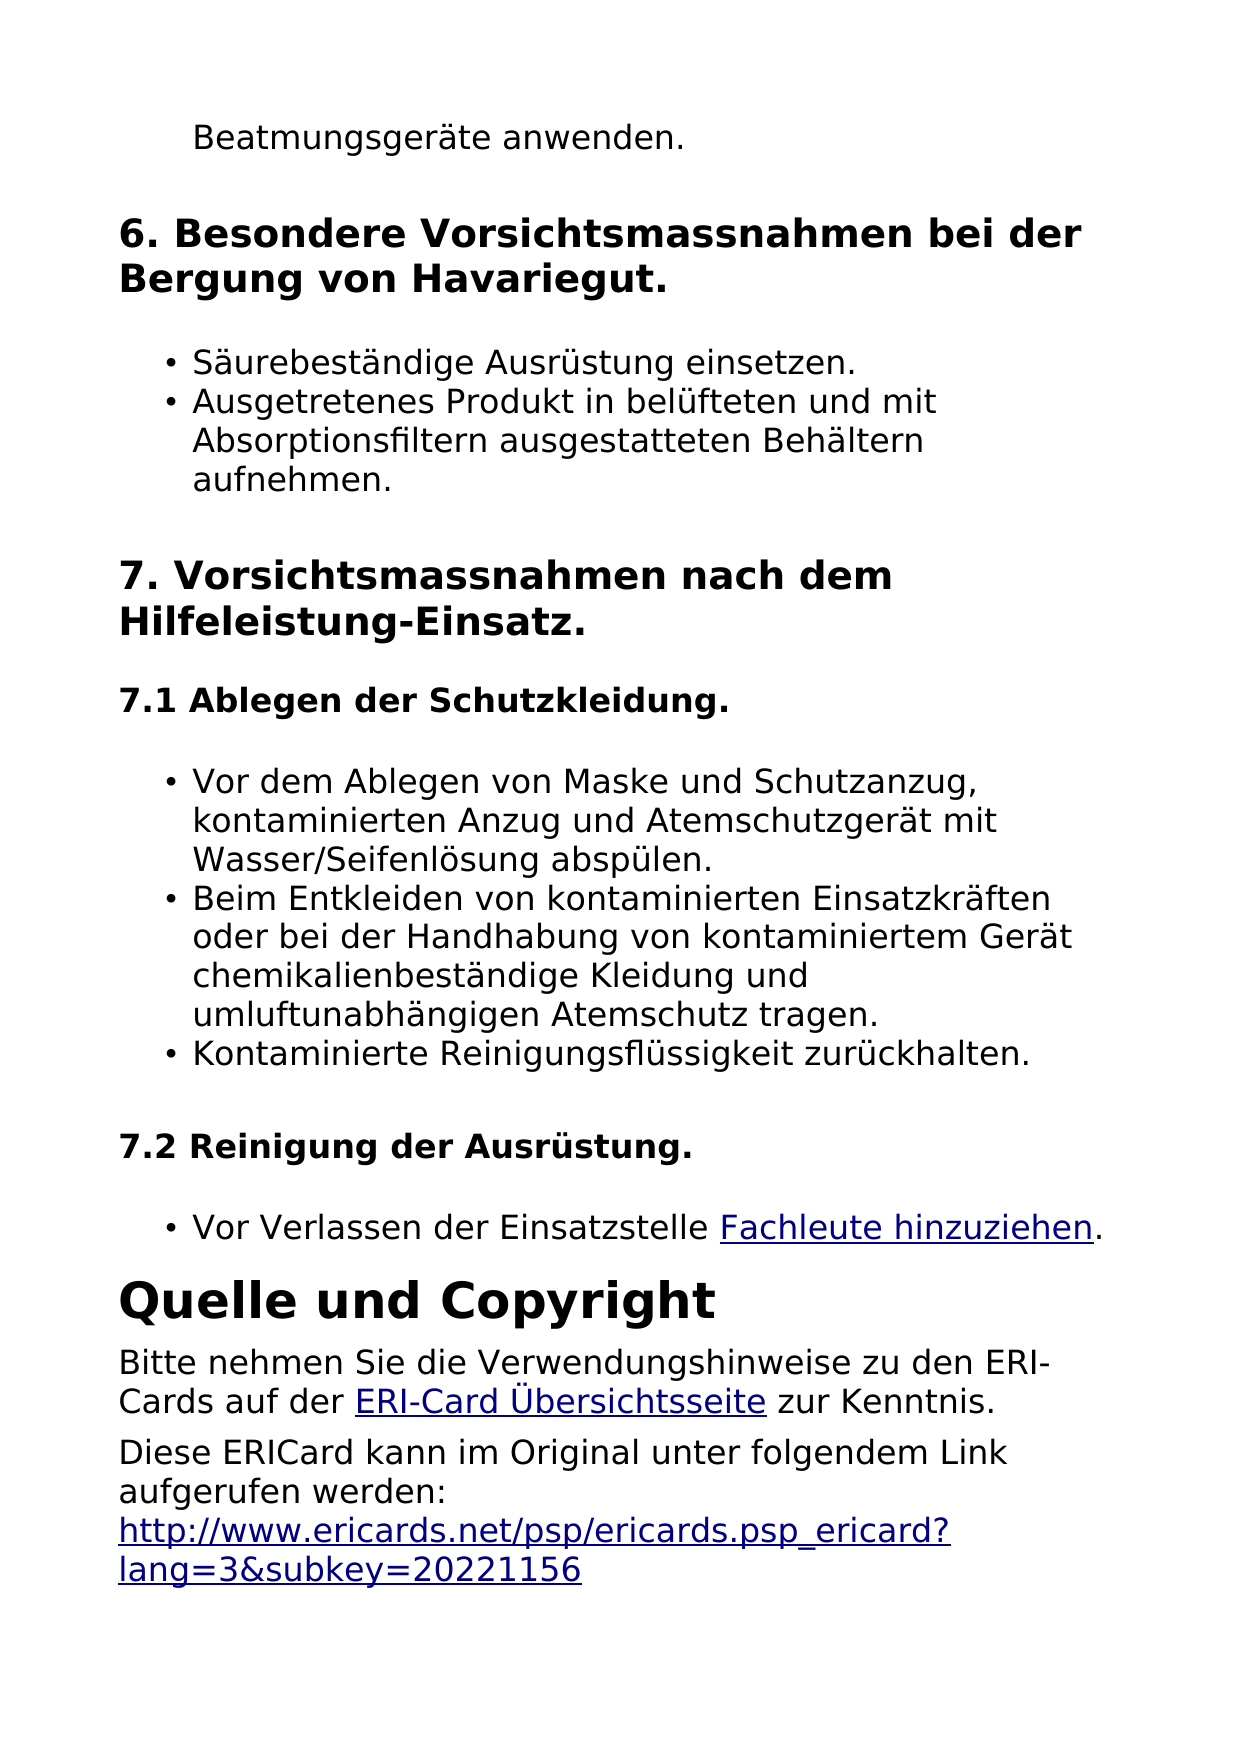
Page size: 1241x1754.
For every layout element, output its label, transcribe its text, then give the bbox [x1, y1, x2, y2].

text Bitte nehmen Sie die Verwendungshinweise zu den ERI-Cards auf der ERI-Card Übersichtsseite zur Kenntnis. [118, 1343, 1122, 1421]
list Beatmungsgeräte anwenden. [177, 118, 1122, 157]
subtitle 7.1 Ablegen der Schutzkleidung. [118, 682, 1122, 721]
list Säurebeständige Ausrüstung einsetzen. [177, 344, 1122, 383]
list Vor Verlassen der Einsatzstelle Fachleute hinzuziehen. [177, 1209, 1122, 1247]
list Kontaminierte Reinigungsflüssigkeit zurückhalten. [177, 1034, 1122, 1073]
list Ausgetretenes Produkt in belüfteten und mit Absorptionsfiltern ausgestatteten Behältern aufnehmen. [177, 383, 1122, 499]
subtitle Quelle und Copyright [118, 1272, 1122, 1331]
subtitle 7. Vorsichtsmassnahmen nach dem Hilfeleistung-Einsatz. [118, 554, 1122, 644]
subtitle 7.2 Reinigung der Ausrüstung. [118, 1128, 1122, 1167]
list Vor dem Ablegen von Maske und Schutzanzug, kontaminierten Anzug und Atemschutzgerät mit Wasser/Seifenlösung abspülen. [177, 762, 1122, 879]
list Beim Entkleiden von kontaminierten Einsatzkräften oder bei der Handhabung von kontaminiertem Gerät chemikalienbeständige Kleidung und umluftunabhängigen Atemschutz tragen. [177, 879, 1122, 1034]
text Diese ERICard kann im Original unter folgendem Link aufgerufen werden: http://www.ericards.net/psp/ericards.psp_ericard?lang=3&subkey=20221156 [118, 1433, 1122, 1589]
subtitle 6. Besondere Vorsichtsmassnahmen bei der Bergung von Havariegut. [118, 211, 1122, 302]
